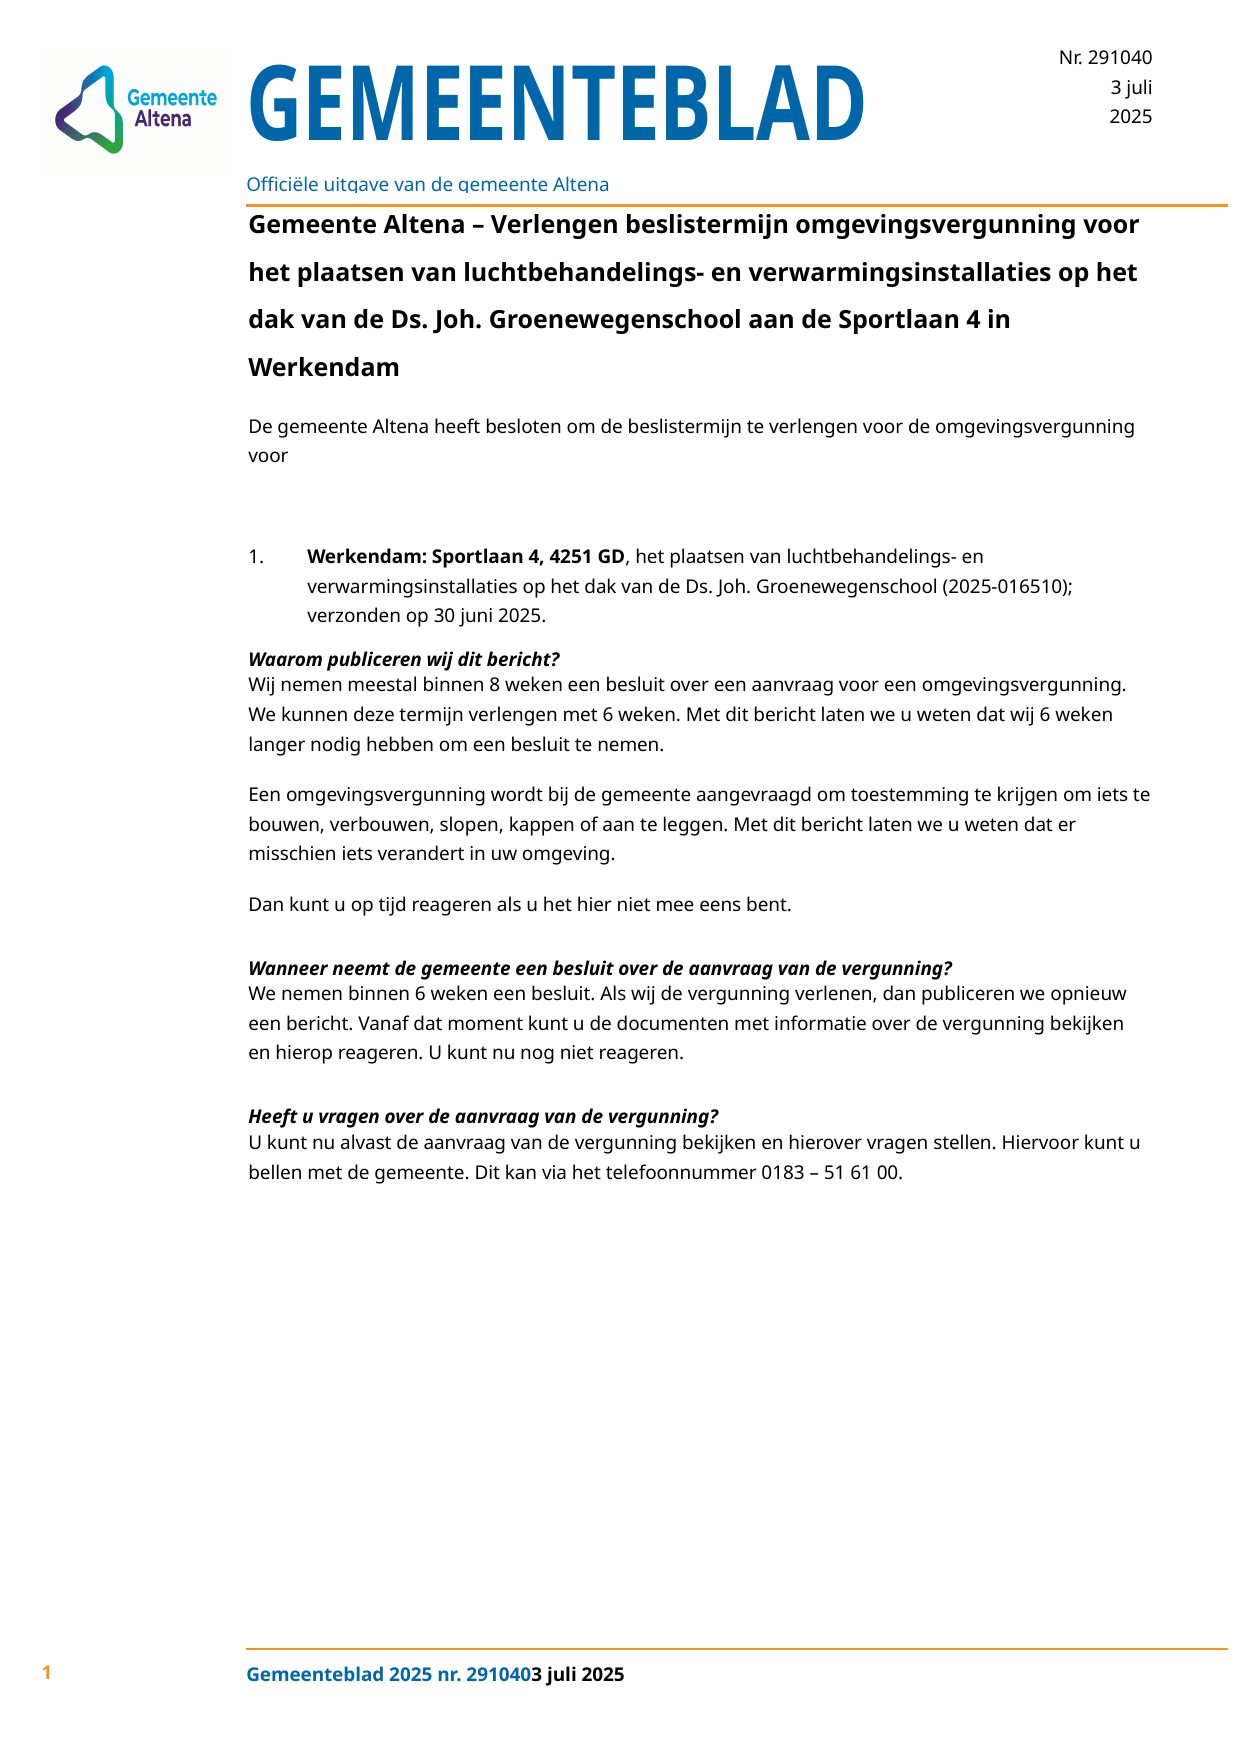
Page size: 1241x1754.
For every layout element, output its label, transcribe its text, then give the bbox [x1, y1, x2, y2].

text Wanneer neemt de gemeente een besluit over de aanvraag van de vergunning? [248, 955, 1152, 980]
list Werkendam: Sportlaan 4, 4251 GD, het plaatsen van luchtbehandelings- en verwarmingsinstallaties op het dak van de Ds. Joh. Groenewegenschool (2025-016510); verzonden op 30 juni 2025. [248, 543, 1152, 628]
text Dan kunt u op tijd reageren als u het hier niet mee eens bent. [248, 891, 1152, 916]
text Heeft u vragen over de aanvraag van de vergunning? [248, 1103, 1152, 1129]
text Een omgevingsvergunning wordt bij de gemeente aangevraagd om toestemming te krijgen om iets te bouwen, verbouwen, slopen, kappen of aan te leggen. Met dit bericht laten we u weten dat er misschien iets verandert in uw omgeving. [248, 781, 1152, 866]
text U kunt nu alvast de aanvraag van de vergunning bekijken en hierover vragen stellen. Hiervoor kunt u bellen met de gemeente. Dit kan via het telefoonnummer 0183 – 51 61 00. [248, 1129, 1152, 1184]
text Wij nemen meestal binnen 8 weken een besluit over een aanvraag voor een omgevingsvergunning. We kunnen deze termijn verlengen met 6 weken. Met dit bericht laten we u weten dat wij 6 weken langer nodig hebben om een besluit te nemen. [248, 672, 1152, 756]
text We nemen binnen 6 weken een besluit. Als wij de vergunning verlenen, dan publiceren we opnieuw een bericht. Vanaf dat moment kunt u de documenten met informatie over de vergunning bekijken en hierop reageren. U kunt nu nog niet reageren. [248, 980, 1152, 1065]
text De gemeente Altena heeft besloten om de beslistermijn te verlengen voor de omgevingsvergunning voor [248, 413, 1152, 468]
text Gemeente Altena – Verlengen beslistermijn omgevingsvergunning voor het plaatsen van luchtbehandelings- en verwarmingsinstallaties op het dak van de Ds. Joh. Groenewegenschool aan de Sportlaan 4 in Werkendam [248, 207, 1152, 384]
text Waarom publiceren wij dit bericht? [248, 646, 1152, 672]
picture [41, 47, 231, 172]
